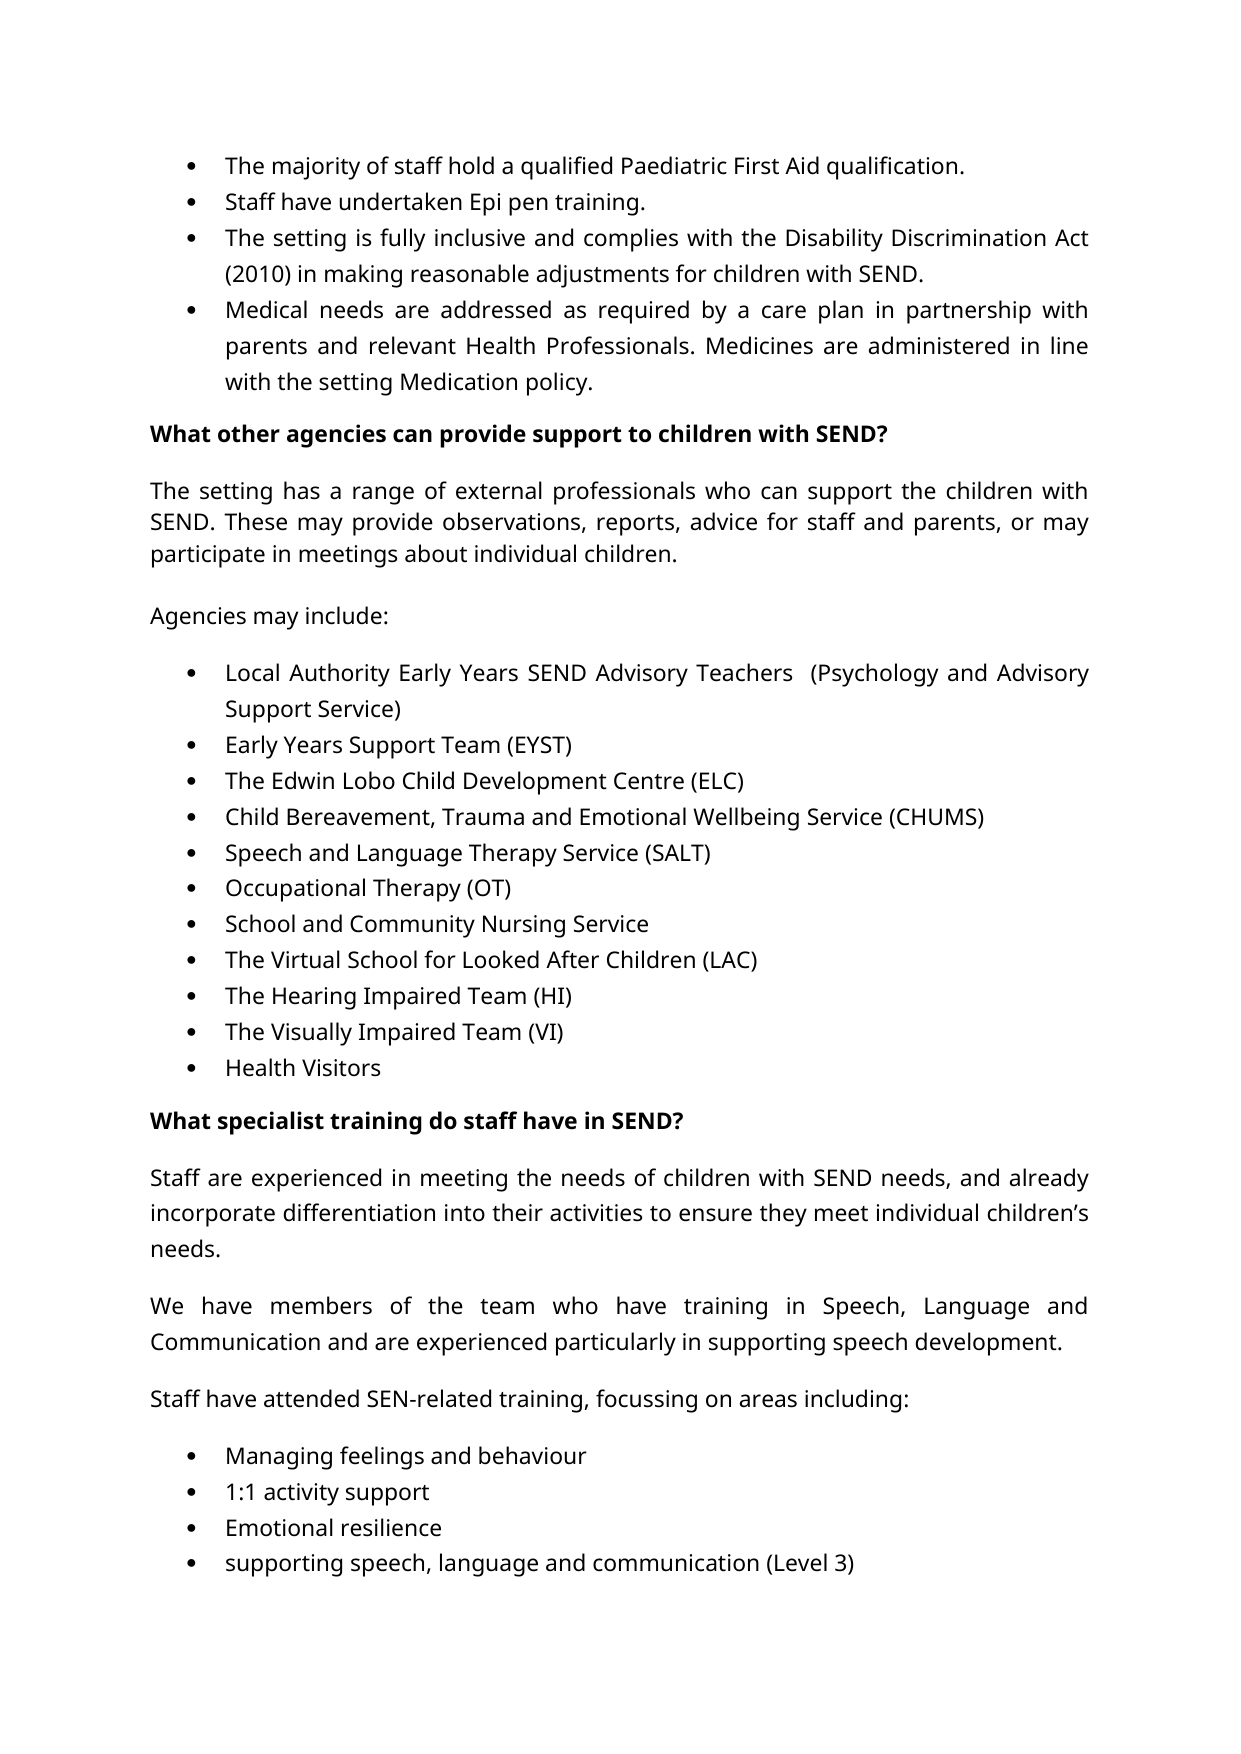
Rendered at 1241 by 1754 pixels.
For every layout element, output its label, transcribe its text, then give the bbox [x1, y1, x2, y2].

text Staff are experienced in meeting the needs of children with SEND needs, and already incorporate differentiation into their activities to ensure they meet individual children’s needs. [150, 1161, 1090, 1264]
text Agencies may include: [150, 600, 1090, 631]
list The setting is fully inclusive and complies with the Disability Discrimination Act (2010) in making reasonable adjustments for children with SEND. [187, 222, 1090, 289]
list Health Visitors [187, 1052, 1090, 1083]
text The setting has a range of external professionals who can support the children with SEND. These may provide observations, reports, advice for staff and parents, or may participate in meetings about individual children. [150, 475, 1090, 569]
text What other agencies can provide support to children with SEND? [150, 418, 1090, 449]
list Staff have undertaken Epi pen training. [187, 186, 1090, 217]
text What specialist training do staff have in SEND? [150, 1105, 1090, 1136]
list Emotional resilience [187, 1511, 1090, 1543]
list The majority of staff hold a qualified Paediatric First Aid qualification. [187, 150, 1090, 181]
text We have members of the team who have training in Speech, Language and Communication and are experienced particularly in supporting speech development. [150, 1290, 1090, 1357]
list The Visually Impaired Team (VI) [187, 1016, 1090, 1047]
list Early Years Support Team (EYST) [187, 729, 1090, 760]
list Speech and Language Therapy Service (SALT) [187, 836, 1090, 868]
list School and Community Nursing Service [187, 908, 1090, 939]
list supporting speech, language and communication (Level 3) [187, 1547, 1090, 1579]
list Child Bereavement, Trauma and Emotional Wellbeing Service (CHUMS) [187, 801, 1090, 832]
list Occupational Therapy (OT) [187, 872, 1090, 904]
list Managing feelings and behaviour [187, 1439, 1090, 1471]
list Local Authority Early Years SEND Advisory Teachers (Psychology and Advisory Support Service) [187, 657, 1090, 724]
list Medical needs are addressed as required by a care plan in partnership with parents and relevant Health Professionals. Medicines are administered in line with the setting Medication policy. [187, 294, 1090, 397]
list The Virtual School for Looked After Children (LAC) [187, 944, 1090, 976]
list The Hearing Impaired Team (HI) [187, 980, 1090, 1011]
text Staff have attended SEN-related training, focussing on areas including: [150, 1383, 1090, 1414]
list 1:1 activity support [187, 1476, 1090, 1507]
list The Edwin Lobo Child Development Centre (ELC) [187, 764, 1090, 796]
